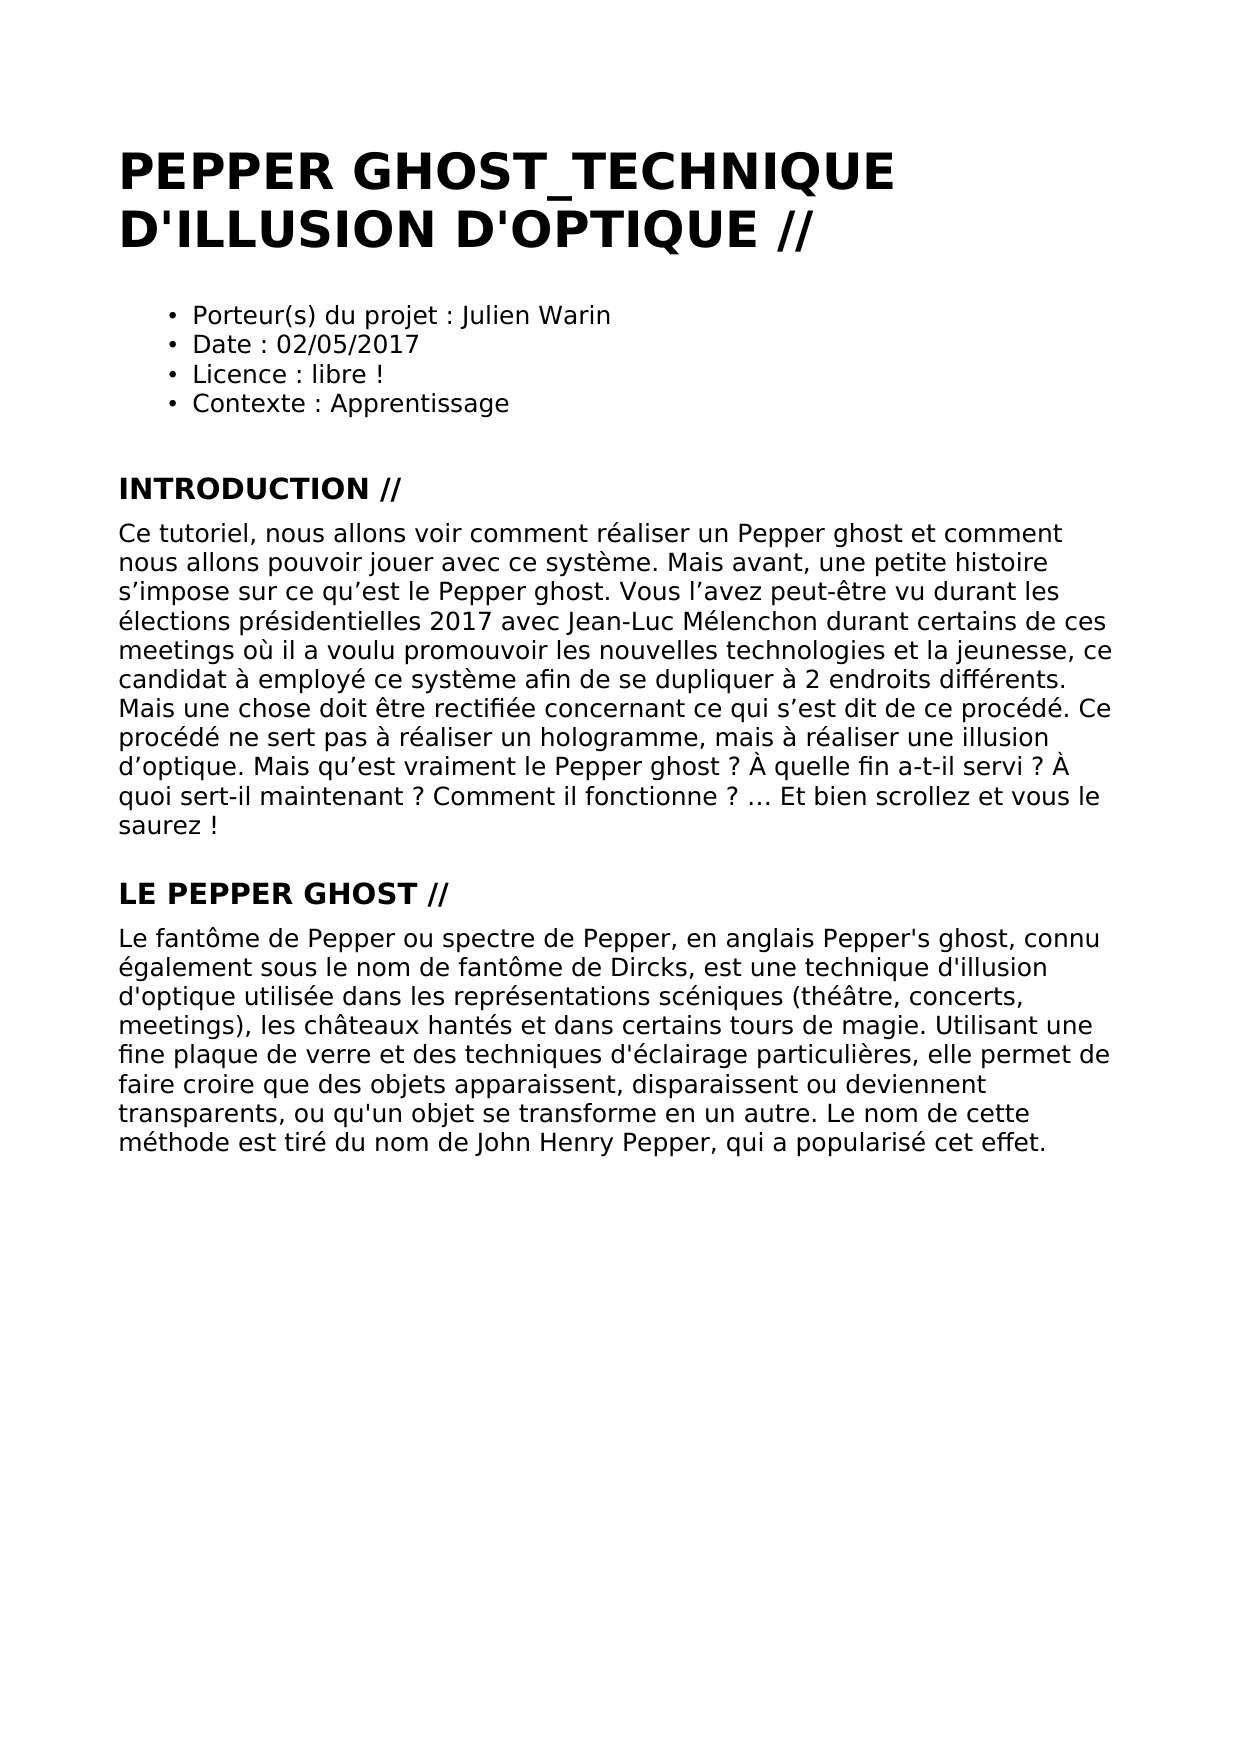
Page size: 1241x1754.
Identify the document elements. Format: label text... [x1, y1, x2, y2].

list Contexte : Apprentissage [177, 389, 1122, 418]
text Ce tutoriel, nous allons voir comment réaliser un Pepper ghost et comment nous allons pouvoir jouer avec ce système. Mais avant, une petite histoire s’impose sur ce qu’est le Pepper ghost. Vous l’avez peut-être vu durant les élections présidentielles 2017 avec Jean-Luc Mélenchon durant certains de ces meetings où il a voulu promouvoir les nouvelles technologies et la jeunesse, ce candidat à employé ce système afin de se dupliquer à 2 endroits différents. Mais une chose doit être rectifiée concernant ce qui s’est dit de ce procédé. Ce procédé ne sert pas à réaliser un hologramme, mais à réaliser une illusion d’optique. Mais qu’est vraiment le Pepper ghost ? À quelle fin a-t-il servi ? À quoi sert-il maintenant ? Comment il fonctionne ? … Et bien scrollez et vous le saurez ! [118, 519, 1122, 840]
list Licence : libre ! [177, 360, 1122, 389]
subtitle PEPPER GHOST_TECHNIQUE D'ILLUSION D'OPTIQUE // [118, 143, 1122, 259]
text Le fantôme de Pepper ou spectre de Pepper, en anglais Pepper's ghost, connu également sous le nom de fantôme de Dircks, est une technique d'illusion d'optique utilisée dans les représentations scéniques (théâtre, concerts, meetings), les châteaux hantés et dans certains tours de magie. Utilisant une fine plaque de verre et des techniques d'éclairage particulières, elle permet de faire croire que des objets apparaissent, disparaissent ou deviennent transparents, ou qu'un objet se transforme en un autre. Le nom de cette méthode est tiré du nom de John Henry Pepper, qui a popularisé cet effet. [118, 924, 1122, 1157]
list Date : 02/05/2017 [177, 331, 1122, 360]
subtitle LE PEPPER GHOST // [118, 877, 1122, 911]
list Porteur(s) du projet : Julien Warin [177, 302, 1122, 331]
subtitle INTRODUCTION // [118, 473, 1122, 507]
